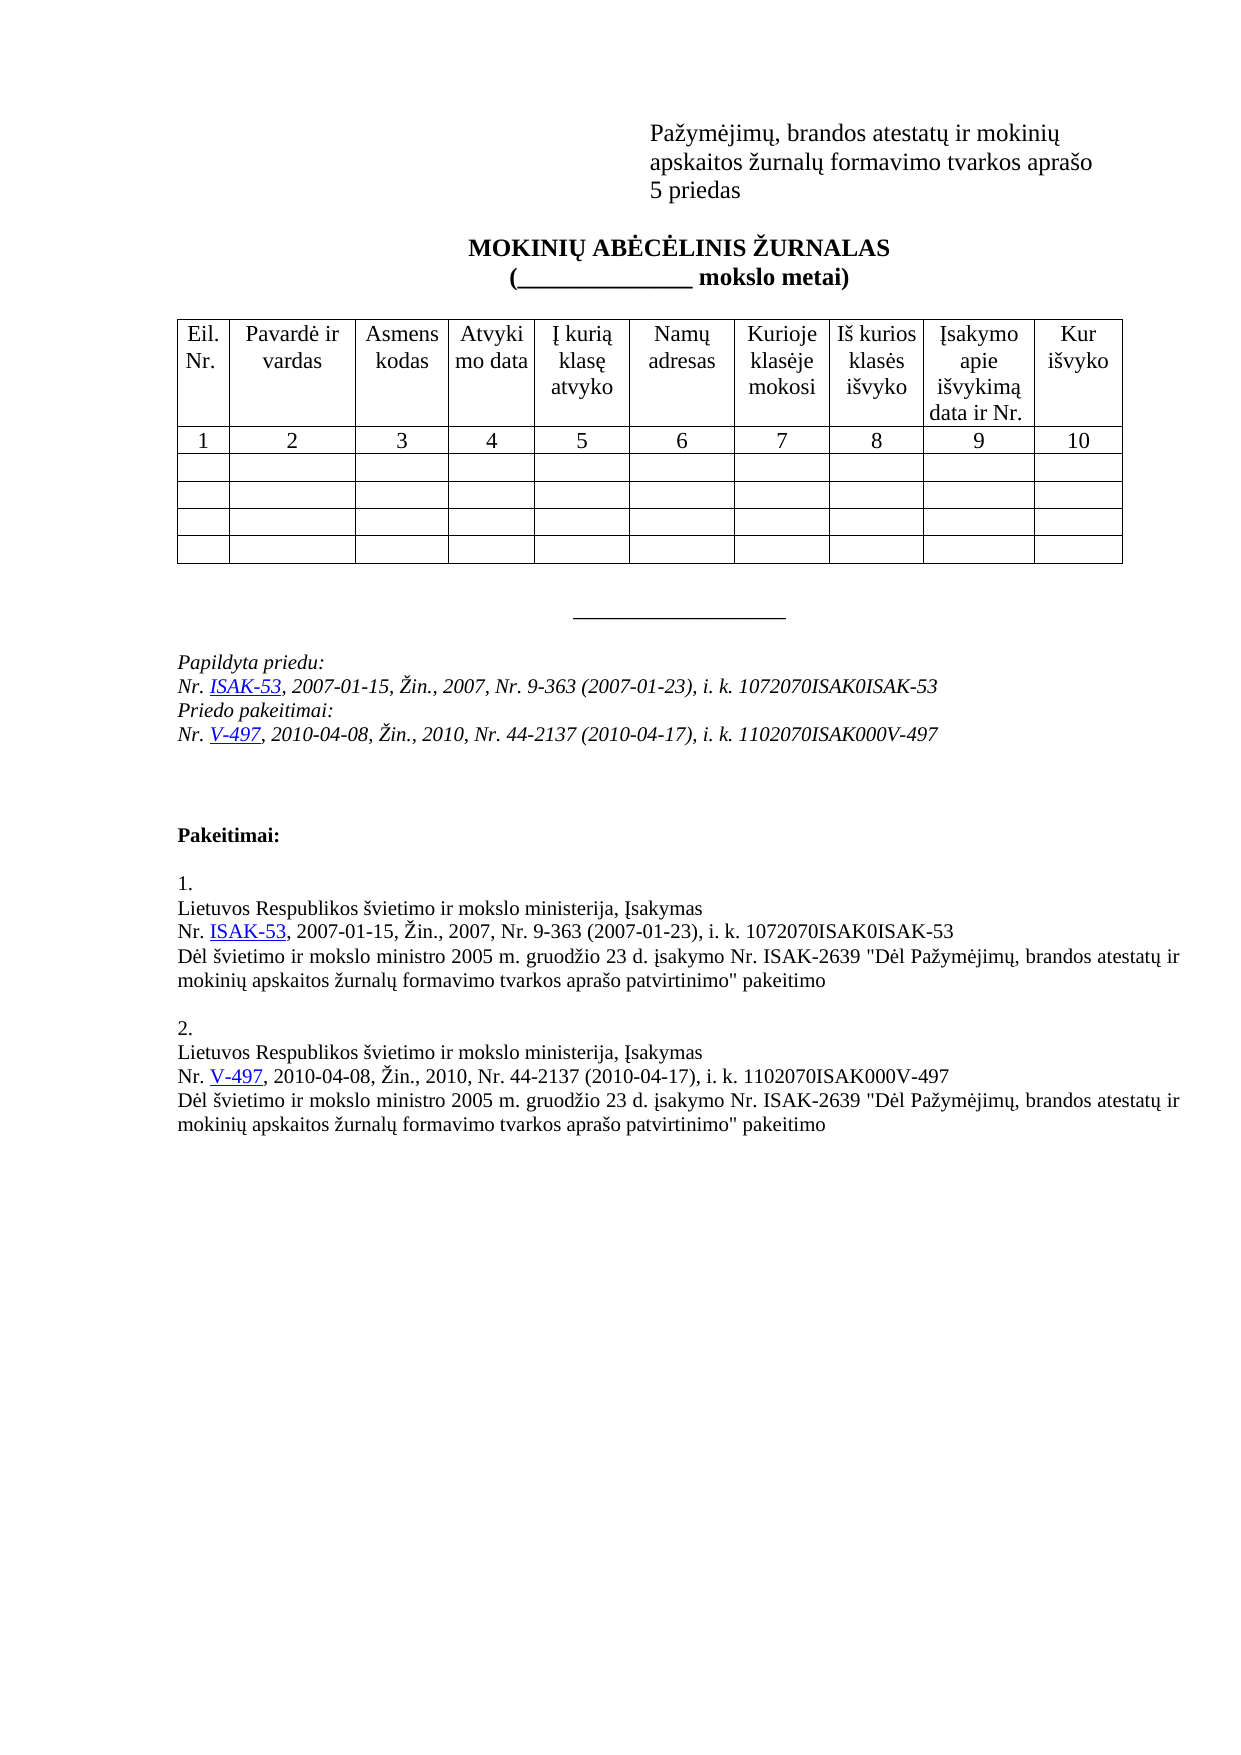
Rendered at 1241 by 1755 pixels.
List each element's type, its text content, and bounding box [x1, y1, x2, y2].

table_cell [924, 454, 1034, 481]
text 2. [177, 1016, 1181, 1040]
table_header Į kurią klasę atvyko [535, 320, 629, 426]
table_cell [735, 536, 829, 563]
text 5 priedas [649, 176, 1181, 204]
table_header Atvykimo data [449, 320, 534, 426]
table_cell [735, 509, 829, 535]
table_cell 9 [924, 427, 1034, 453]
table_cell [230, 509, 355, 535]
table_cell [830, 454, 923, 481]
table_cell [535, 509, 629, 535]
table_header Namų adresas [630, 320, 734, 426]
text Lietuvos Respublikos švietimo ir mokslo ministerija, Įsakymas [177, 1040, 1181, 1064]
table_header Kurioje klasėje mokosi [735, 320, 829, 426]
text Nr. ISAK-53, 2007-01-15, Žin., 2007, Nr. 9-363 (2007-01-23), i. k. 1072070ISAK0ISAK-53 [177, 674, 1181, 698]
table_cell 1 [178, 427, 229, 453]
table_cell [924, 536, 1034, 563]
table_cell [178, 454, 229, 481]
text Priedo pakeitimai: [177, 698, 1181, 722]
table_cell [924, 509, 1034, 535]
text Lietuvos Respublikos švietimo ir mokslo ministerija, Įsakymas [177, 895, 1181, 919]
table_cell [735, 454, 829, 481]
text Pažymėjimų, brandos atestatų ir mokinių [649, 118, 1181, 147]
table_cell 4 [449, 427, 534, 453]
table_header Eil. Nr. [178, 320, 229, 426]
table_cell [230, 482, 355, 508]
table_cell [178, 509, 229, 535]
table_cell [535, 454, 629, 481]
table_cell [1035, 482, 1122, 508]
table_cell [630, 454, 734, 481]
table_cell [356, 536, 448, 563]
text Nr. V-497, 2010-04-08, Žin., 2010, Nr. 44-2137 (2010-04-17), i. k. 1102070ISAK000V-497 [177, 722, 1181, 746]
table_cell [830, 536, 923, 563]
table_cell [830, 509, 923, 535]
table_cell 10 [1035, 427, 1122, 453]
table_cell [449, 454, 534, 481]
text Nr. V-497, 2010-04-08, Žin., 2010, Nr. 44-2137 (2010-04-17), i. k. 1102070ISAK000V-497 [177, 1064, 1181, 1088]
table_cell [830, 482, 923, 508]
table_cell [230, 536, 355, 563]
table_header Kur išvyko [1035, 320, 1122, 426]
table_cell [630, 509, 734, 535]
table_cell 6 [630, 427, 734, 453]
table_cell [449, 509, 534, 535]
table_cell [178, 482, 229, 508]
table_cell [1035, 454, 1122, 481]
table_cell [356, 482, 448, 508]
table_header Pavardė ir vardas [230, 320, 355, 426]
table_cell [630, 536, 734, 563]
text MOKINIŲ ABĖCĖLINIS ŽURNALAS [177, 233, 1181, 262]
table_cell [356, 509, 448, 535]
table_cell [1035, 509, 1122, 535]
text 1. [177, 871, 1181, 895]
text Papildyta priedu: [177, 650, 1181, 674]
table_cell [924, 482, 1034, 508]
table_cell 7 [735, 427, 829, 453]
table_header Asmens kodas [356, 320, 448, 426]
text (______________ mokslo metai) [177, 262, 1181, 291]
text _________________ [177, 593, 1181, 621]
table_cell [1035, 536, 1122, 563]
text Dėl švietimo ir mokslo ministro 2005 m. gruodžio 23 d. įsakymo Nr. ISAK-2639 "Dėl Pažymėjimų, brandos atestatų ir mokinių apskaitos žurnalų formavimo tvarkos aprašo patvirtinimo" pakeitimo [177, 1088, 1181, 1136]
table_cell [535, 482, 629, 508]
table_cell 2 [230, 427, 355, 453]
table_cell [230, 454, 355, 481]
table_cell [630, 482, 734, 508]
table_cell 5 [535, 427, 629, 453]
text Pakeitimai: [177, 823, 1181, 847]
table_cell 8 [830, 427, 923, 453]
table_header Įsakymo apie išvykimą data ir Nr. [924, 320, 1034, 426]
text Dėl švietimo ir mokslo ministro 2005 m. gruodžio 23 d. įsakymo Nr. ISAK-2639 "Dėl Pažymėjimų, brandos atestatų ir mokinių apskaitos žurnalų formavimo tvarkos aprašo patvirtinimo" pakeitimo [177, 943, 1181, 992]
table_header Iš kurios klasės išvyko [830, 320, 923, 426]
table_cell [735, 482, 829, 508]
table_cell 3 [356, 427, 448, 453]
text apskaitos žurnalų formavimo tvarkos aprašo [649, 147, 1181, 176]
table_cell [449, 482, 534, 508]
table_cell [356, 454, 448, 481]
table_cell [535, 536, 629, 563]
table_cell [449, 536, 534, 563]
table_cell [178, 536, 229, 563]
text Nr. ISAK-53, 2007-01-15, Žin., 2007, Nr. 9-363 (2007-01-23), i. k. 1072070ISAK0ISAK-53 [177, 919, 1181, 943]
